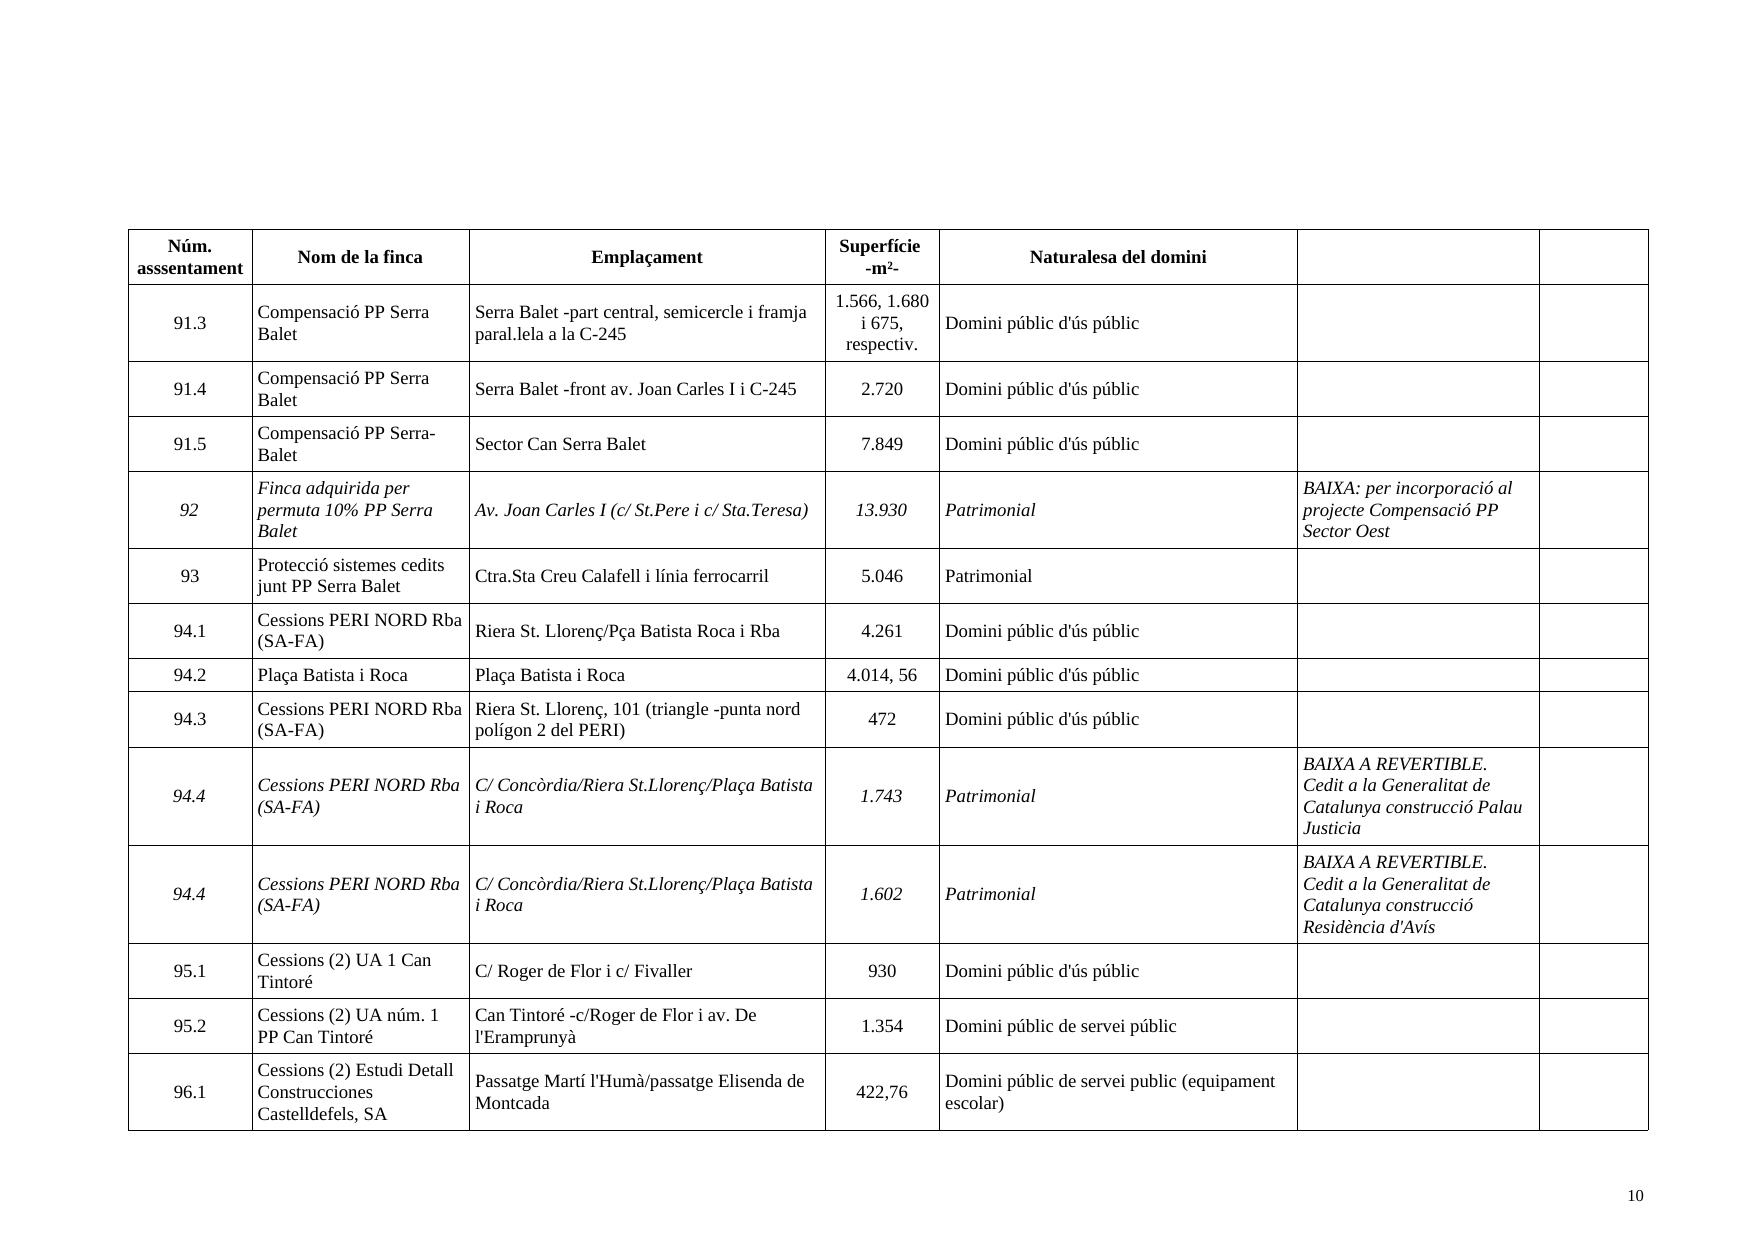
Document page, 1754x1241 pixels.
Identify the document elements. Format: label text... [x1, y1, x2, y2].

table_cell 94.1 [129, 604, 252, 658]
table_cell Patrimonial [940, 472, 1297, 548]
table_cell [1540, 285, 1648, 361]
table_cell Domini públic de servei públic [940, 999, 1297, 1053]
table_cell Protecció sistemes cedits junt PP Serra Balet [253, 549, 469, 603]
table_cell Cessions PERI NORD Rba (SA-FA) [253, 748, 469, 845]
table_header Superfície -m²- [826, 230, 939, 284]
table_cell 94.4 [129, 748, 252, 845]
table_cell Finca adquirida per permuta 10% PP Serra Balet [253, 472, 469, 548]
table_cell Cessions PERI NORD Rba (SA-FA) [253, 604, 469, 658]
table_cell [1298, 1054, 1539, 1130]
table_cell 91.4 [129, 362, 252, 416]
table_cell Domini públic de servei public (equipament escolar) [940, 1054, 1297, 1130]
table_cell Riera St. Llorenç, 101 (triangle -punta nord polígon 2 del PERI) [470, 692, 825, 747]
table_cell [1298, 659, 1539, 691]
table_cell [1540, 659, 1648, 691]
table_cell Serra Balet -part central, semicercle i framja paral.lela a la C-245 [470, 285, 825, 361]
table_cell BAIXA A REVERTIBLE. Cedit a la Generalitat de Catalunya construcció Palau Justicia [1298, 748, 1539, 845]
table_cell [1540, 604, 1648, 658]
table_cell C/ Concòrdia/Riera St.Llorenç/Plaça Batista i Roca [470, 846, 825, 943]
table_header Emplaçament [470, 230, 825, 284]
table_cell 1.602 [826, 846, 939, 943]
table_cell Domini públic d'ús públic [940, 417, 1297, 471]
table_cell 95.1 [129, 944, 252, 998]
table_cell 1.566, 1.680 i 675, respectiv. [826, 285, 939, 361]
table_cell Domini públic d'ús públic [940, 692, 1297, 747]
table_cell Compensació PP Serra Balet [253, 285, 469, 361]
table_cell [1540, 1054, 1648, 1130]
table_cell 7.849 [826, 417, 939, 471]
table_header Naturalesa del domini [940, 230, 1297, 284]
table_cell 96.1 [129, 1054, 252, 1130]
table_cell Domini públic d'ús públic [940, 362, 1297, 416]
table_cell [1540, 549, 1648, 603]
table_cell Av. Joan Carles I (c/ St.Pere i c/ Sta.Teresa) [470, 472, 825, 548]
table_cell 422,76 [826, 1054, 939, 1130]
table_header [1298, 230, 1539, 284]
table_cell [1540, 692, 1648, 747]
table_cell [1298, 999, 1539, 1053]
table_cell [1298, 604, 1539, 658]
table_cell 4.261 [826, 604, 939, 658]
table_cell [1540, 362, 1648, 416]
table_cell Patrimonial [940, 846, 1297, 943]
table_cell Sector Can Serra Balet [470, 417, 825, 471]
table_cell BAIXA A REVERTIBLE. Cedit a la Generalitat de Catalunya construcció Residència d'Avís [1298, 846, 1539, 943]
table_cell Cessions (2) Estudi Detall Construcciones Castelldefels, SA [253, 1054, 469, 1130]
table_cell Passatge Martí l'Humà/passatge Elisenda de Montcada [470, 1054, 825, 1130]
table_cell 930 [826, 944, 939, 998]
table_cell [1540, 999, 1648, 1053]
table_cell 94.4 [129, 846, 252, 943]
table_cell [1540, 472, 1648, 548]
table_cell 92 [129, 472, 252, 548]
table_cell Compensació PP Serra Balet [253, 362, 469, 416]
table_cell Cessions PERI NORD Rba (SA-FA) [253, 846, 469, 943]
table_cell 91.5 [129, 417, 252, 471]
table_cell 1.743 [826, 748, 939, 845]
table_cell C/ Roger de Flor i c/ Fivaller [470, 944, 825, 998]
table_header Nom de la finca [253, 230, 469, 284]
table_header Núm. asssentament [129, 230, 252, 284]
table_cell 95.2 [129, 999, 252, 1053]
table_cell 93 [129, 549, 252, 603]
table_cell 472 [826, 692, 939, 747]
table_cell 91.3 [129, 285, 252, 361]
table_cell Riera St. Llorenç/Pça Batista Roca i Rba [470, 604, 825, 658]
table_cell Patrimonial [940, 549, 1297, 603]
table_cell [1298, 549, 1539, 603]
table_cell 94.2 [129, 659, 252, 691]
table_cell 4.014, 56 [826, 659, 939, 691]
table_cell Plaça Batista i Roca [470, 659, 825, 691]
table_cell [1540, 417, 1648, 471]
table_cell 2.720 [826, 362, 939, 416]
table_cell Can Tintoré -c/Roger de Flor i av. De l'Eramprunyà [470, 999, 825, 1053]
table_cell Domini públic d'ús públic [940, 604, 1297, 658]
table_header [1540, 230, 1648, 284]
table_cell C/ Concòrdia/Riera St.Llorenç/Plaça Batista i Roca [470, 748, 825, 845]
table_cell BAIXA: per incorporació al projecte Compensació PP Sector Oest [1298, 472, 1539, 548]
table_cell Domini públic d'ús públic [940, 285, 1297, 361]
table_cell 13.930 [826, 472, 939, 548]
table_cell Cessions (2) UA núm. 1 PP Can Tintoré [253, 999, 469, 1053]
table_cell [1540, 944, 1648, 998]
table_cell [1298, 944, 1539, 998]
table_cell Plaça Batista i Roca [253, 659, 469, 691]
table_cell Patrimonial [940, 748, 1297, 845]
table_cell [1298, 285, 1539, 361]
table_cell [1298, 417, 1539, 471]
table_cell Cessions PERI NORD Rba (SA-FA) [253, 692, 469, 747]
table_cell Domini públic d'ús públic [940, 944, 1297, 998]
table_cell Ctra.Sta Creu Calafell i línia ferrocarril [470, 549, 825, 603]
table_cell [1540, 846, 1648, 943]
table_cell 94.3 [129, 692, 252, 747]
table_cell Cessions (2) UA 1 Can Tintoré [253, 944, 469, 998]
table_cell Compensació PP Serra-Balet [253, 417, 469, 471]
table_cell 5.046 [826, 549, 939, 603]
table_cell Domini públic d'ús públic [940, 659, 1297, 691]
table_cell [1298, 362, 1539, 416]
table_cell 1.354 [826, 999, 939, 1053]
table_cell [1540, 748, 1648, 845]
table_cell Serra Balet -front av. Joan Carles I i C-245 [470, 362, 825, 416]
table_cell [1298, 692, 1539, 747]
